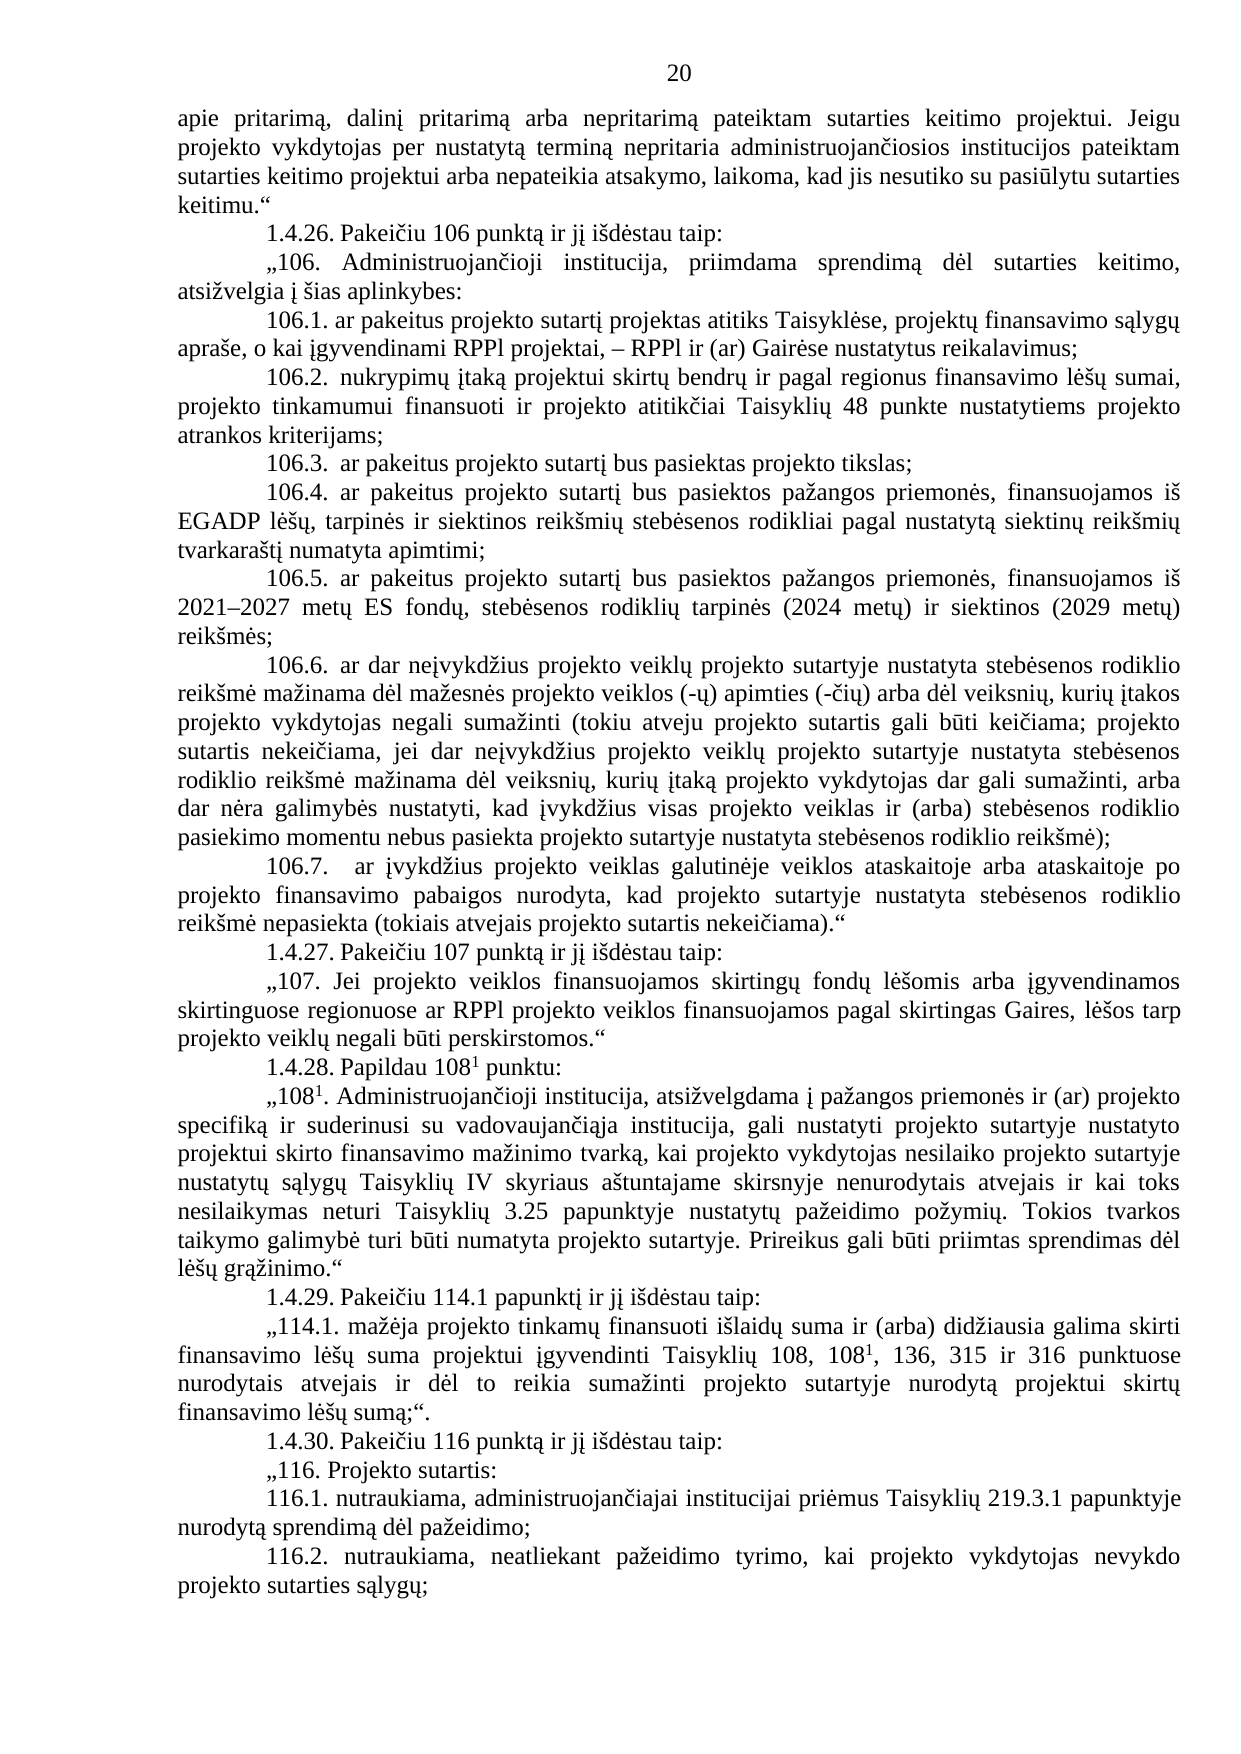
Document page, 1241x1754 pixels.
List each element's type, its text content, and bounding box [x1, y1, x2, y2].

text 116.2. nutraukiama, neatliekant pažeidimo tyrimo, kai projekto vykdytojas nevykdo projekto sutarties sąlygų; [177, 1541, 1181, 1598]
text 106.6. ar dar neįvykdžius projekto veiklų projekto sutartyje nustatyta stebėsenos rodiklio reikšmė mažinama dėl mažesnės projekto veiklos (-ų) apimties (-čių) arba dėl veiksnių, kurių įtakos projekto vykdytojas negali sumažinti (tokiu atveju projekto sutartis gali būti keičiama; projekto sutartis nekeičiama, jei dar neįvykdžius projekto veiklų projekto sutartyje nustatyta stebėsenos rodiklio reikšmė mažinama dėl veiksnių, kurių įtaką projekto vykdytojas dar gali sumažinti, arba dar nėra galimybės nustatyti, kad įvykdžius visas projekto veiklas ir (arba) stebėsenos rodiklio pasiekimo momentu nebus pasiekta projekto sutartyje nustatyta stebėsenos rodiklio reikšmė); [177, 650, 1181, 851]
text 106.3. ar pakeitus projekto sutartį bus pasiektas projekto tikslas; [266, 448, 1181, 477]
text 106.2. nukrypimų įtaką projektui skirtų bendrų ir pagal regionus finansavimo lėšų sumai, projekto tinkamumui finansuoti ir projekto atitikčiai Taisyklių 48 punkte nustatytiems projekto atrankos kriterijams; [177, 362, 1181, 448]
text 106.1. ar pakeitus projekto sutartį projektas atitiks Taisyklėse, projektų finansavimo sąlygų apraše, o kai įgyvendinami RPPl projektai, – RPPl ir (ar) Gairėse nustatytus reikalavimus; [177, 305, 1181, 362]
text „116. Projekto sutartis: [177, 1455, 1181, 1483]
text „1081. Administruojančioji institucija, atsižvelgdama į pažangos priemonės ir (ar) projekto specifiką ir suderinusi su vadovaujančiąja institucija, gali nustatyti projekto sutartyje nustatyto projektui skirto finansavimo mažinimo tvarką, kai projekto vykdytojas nesilaiko projekto sutartyje nustatytų sąlygų Taisyklių IV skyriaus aštuntajame skirsnyje nenurodytais atvejais ir kai toks nesilaikymas neturi Taisyklių 3.25 papunktyje nustatytų pažeidimo požymių. Tokios tvarkos taikymo galimybė turi būti numatyta projekto sutartyje. Prireikus gali būti priimtas sprendimas dėl lėšų grąžinimo.“ [177, 1081, 1181, 1282]
text 1.4.28. Papildau 1081 punktu: [266, 1052, 1181, 1081]
text 106.5. ar pakeitus projekto sutartį bus pasiektos pažangos priemonės, finansuojamos iš 2021–2027 metų ES fondų, stebėsenos rodiklių tarpinės (2024 metų) ir siektinos (2029 metų) reikšmės; [177, 563, 1181, 650]
text 106.7. ar įvykdžius projekto veiklas galutinėje veiklos ataskaitoje arba ataskaitoje po projekto finansavimo pabaigos nurodyta, kad projekto sutartyje nustatyta stebėsenos rodiklio reikšmė nepasiekta (tokiais atvejais projekto sutartis nekeičiama).“ [177, 851, 1181, 937]
text 1.4.26. Pakeičiu 106 punktą ir jį išdėstau taip: [266, 218, 1181, 247]
text 1.4.27. Pakeičiu 107 punktą ir jį išdėstau taip: [266, 937, 1181, 966]
text apie pritarimą, dalinį pritarimą arba nepritarimą pateiktam sutarties keitimo projektui. Jeigu projekto vykdytojas per nustatytą terminą nepritaria administruojančiosios institucijos pateiktam sutarties keitimo projektui arba nepateikia atsakymo, laikoma, kad jis nesutiko su pasiūlytu sutarties keitimu.“ [177, 103, 1181, 218]
text „114.1. mažėja projekto tinkamų finansuoti išlaidų suma ir (arba) didžiausia galima skirti finansavimo lėšų suma projektui įgyvendinti Taisyklių 108, 1081, 136, 315 ir 316 punktuose nurodytais atvejais ir dėl to reikia sumažinti projekto sutartyje nurodytą projektui skirtų finansavimo lėšų sumą;“. [177, 1311, 1181, 1426]
text 116.1. nutraukiama, administruojančiajai institucijai priėmus Taisyklių 219.3.1 papunktyje nurodytą sprendimą dėl pažeidimo; [177, 1483, 1181, 1541]
text 1.4.29. Pakeičiu 114.1 papunktį ir jį išdėstau taip: [266, 1282, 1181, 1311]
text 106.4. ar pakeitus projekto sutartį bus pasiektos pažangos priemonės, finansuojamos iš EGADP lėšų, tarpinės ir siektinos reikšmių stebėsenos rodikliai pagal nustatytą siektinų reikšmių tvarkaraštį numatyta apimtimi; [177, 477, 1181, 563]
text 1.4.30. Pakeičiu 116 punktą ir jį išdėstau taip: [266, 1426, 1181, 1455]
text „107. Jei projekto veiklos finansuojamos skirtingų fondų lėšomis arba įgyvendinamos skirtinguose regionuose ar RPPl projekto veiklos finansuojamos pagal skirtingas Gaires, lėšos tarp projekto veiklų negali būti perskirstomos.“ [177, 966, 1181, 1052]
text „106. Administruojančioji institucija, priimdama sprendimą dėl sutarties keitimo, atsižvelgia į šias aplinkybes: [177, 247, 1181, 305]
